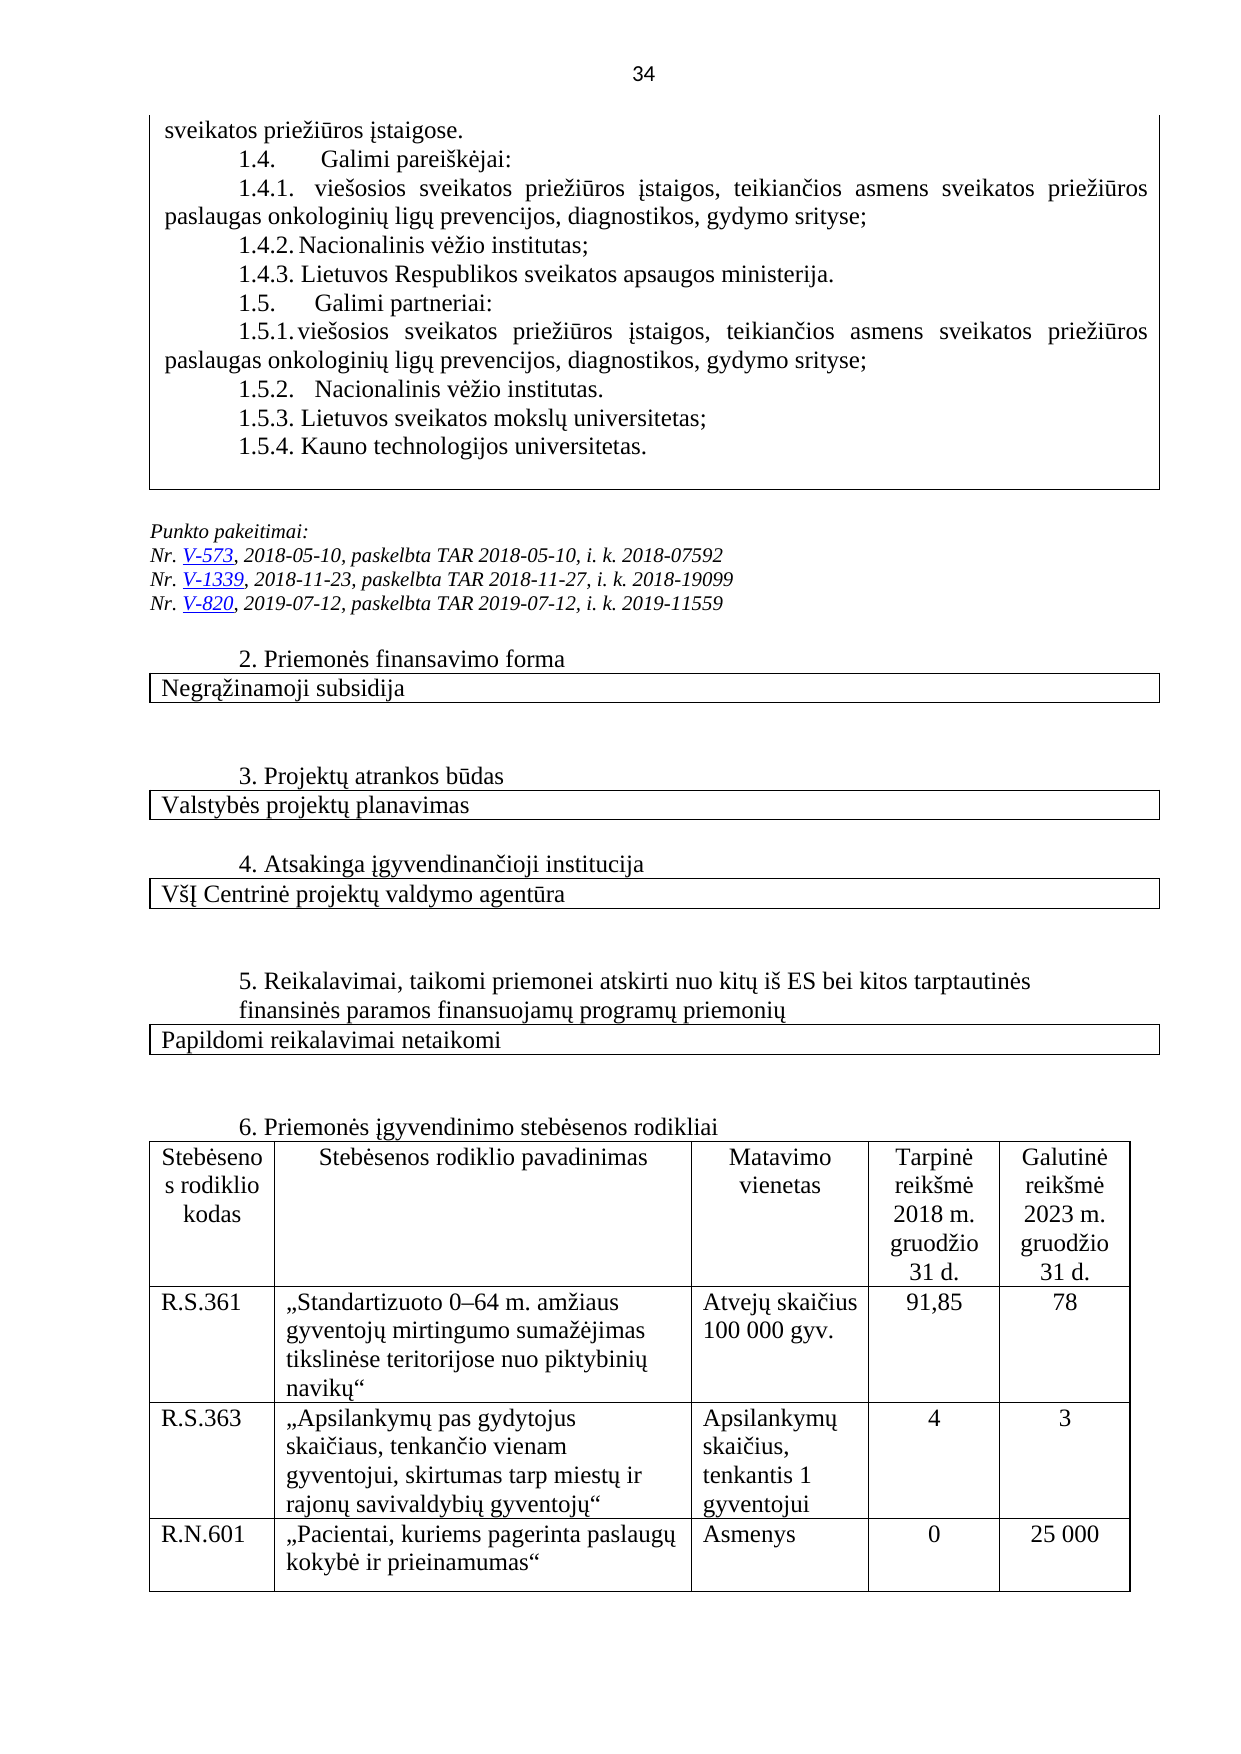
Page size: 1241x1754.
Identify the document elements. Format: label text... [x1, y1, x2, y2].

table_cell 78 [1000, 1287, 1129, 1402]
table_cell 91,85 [869, 1287, 999, 1402]
text Nr. V-573, 2018-05-10, paskelbta TAR 2018-05-10, i. k. 2018-07592 [150, 543, 1137, 567]
table_cell 3 [1000, 1403, 1129, 1518]
table_cell R.N.601 [150, 1519, 274, 1591]
text Punkto pakeitimai: [150, 519, 1137, 543]
table_header Stebėsenos rodiklio kodas [150, 1142, 274, 1286]
text 3. Projektų atrankos būdas [150, 761, 1140, 789]
text 5. Reikalavimai, taikomi priemonei atskirti nuo kitų iš ES bei kitos tarptautinės finansinės paramos finansuojamų programų priemonių [239, 966, 1137, 1024]
table_cell Atvejų skaičius 100 000 gyv. [692, 1287, 868, 1402]
table_cell 1.4. Galimi pareiškėjai: 1.4.1. viešosios sveikatos priežiūros įstaigos, teikiančios asmens sveikatos priežiūros paslaugas onkologinių ligų prevencijos, diagnostikos, gydymo srityse; 1.4.2. Nacionalinis vėžio institutas; 1.4.3. Lietuvos Respublikos sveikatos apsaugos ministerija. [150, 144, 1159, 288]
table_header Valstybės projektų planavimas [151, 791, 1159, 819]
table_cell Apsilankymų skaičius, tenkantis 1 gyventojui [692, 1403, 868, 1518]
table_header Stebėsenos rodiklio pavadinimas [275, 1142, 691, 1286]
text 2. Priemonės finansavimo forma [239, 644, 1137, 672]
text 6. Priemonės įgyvendinimo stebėsenos rodikliai [150, 1112, 1111, 1141]
table_header Negrąžinamoji subsidija [151, 674, 1159, 702]
table_header Galutinė reikšmė 2023 m. gruodžio 31 d. [1000, 1142, 1129, 1286]
table_cell 1.5. Galimi partneriai: 1.5.1. viešosios sveikatos priežiūros įstaigos, teikiančios asmens sveikatos priežiūros paslaugas onkologinių ligų prevencijos, diagnostikos, gydymo srityse; 1.5.2. Nacionalinis vėžio institutas. 1.5.3. Lietuvos sveikatos mokslų universitetas; 1.5.4. Kauno technologijos universitetas. [150, 288, 1159, 460]
table_cell „Pacientai, kuriems pagerinta paslaugų kokybė ir prieinamumas“ [275, 1519, 691, 1591]
table_cell Asmenys [692, 1519, 868, 1591]
table_header Tarpinė reikšmė 2018 m. gruodžio 31 d. [869, 1142, 999, 1286]
table_cell „Apsilankymų pas gydytojus skaičiaus, tenkančio vienam gyventojui, skirtumas tarp miestų ir rajonų savivaldybių gyventojų“ [275, 1403, 691, 1518]
text 4. Atsakinga įgyvendinančioji institucija [150, 849, 1140, 878]
table_cell sveikatos priežiūros įstaigose. [150, 115, 1159, 144]
table_cell R.S.363 [150, 1403, 274, 1518]
table_cell „Standartizuoto 0–64 m. amžiaus gyventojų mirtingumo sumažėjimas tikslinėse teritorijose nuo piktybinių navikų“ [275, 1287, 691, 1402]
table_cell [150, 460, 1159, 489]
table_header Papildomi reikalavimai netaikomi [151, 1025, 1159, 1053]
table_header Matavimo vienetas [692, 1142, 868, 1286]
text Nr. V-1339, 2018-11-23, paskelbta TAR 2018-11-27, i. k. 2018-19099 [150, 567, 1137, 591]
table_cell 0 [869, 1519, 999, 1591]
table_cell R.S.361 [150, 1287, 274, 1402]
text Nr. V-820, 2019-07-12, paskelbta TAR 2019-07-12, i. k. 2019-11559 [150, 591, 1137, 615]
table_cell 25 000 [1000, 1519, 1129, 1591]
table_cell 4 [869, 1403, 999, 1518]
table_header VšĮ Centrinė projektų valdymo agentūra [151, 879, 1159, 908]
